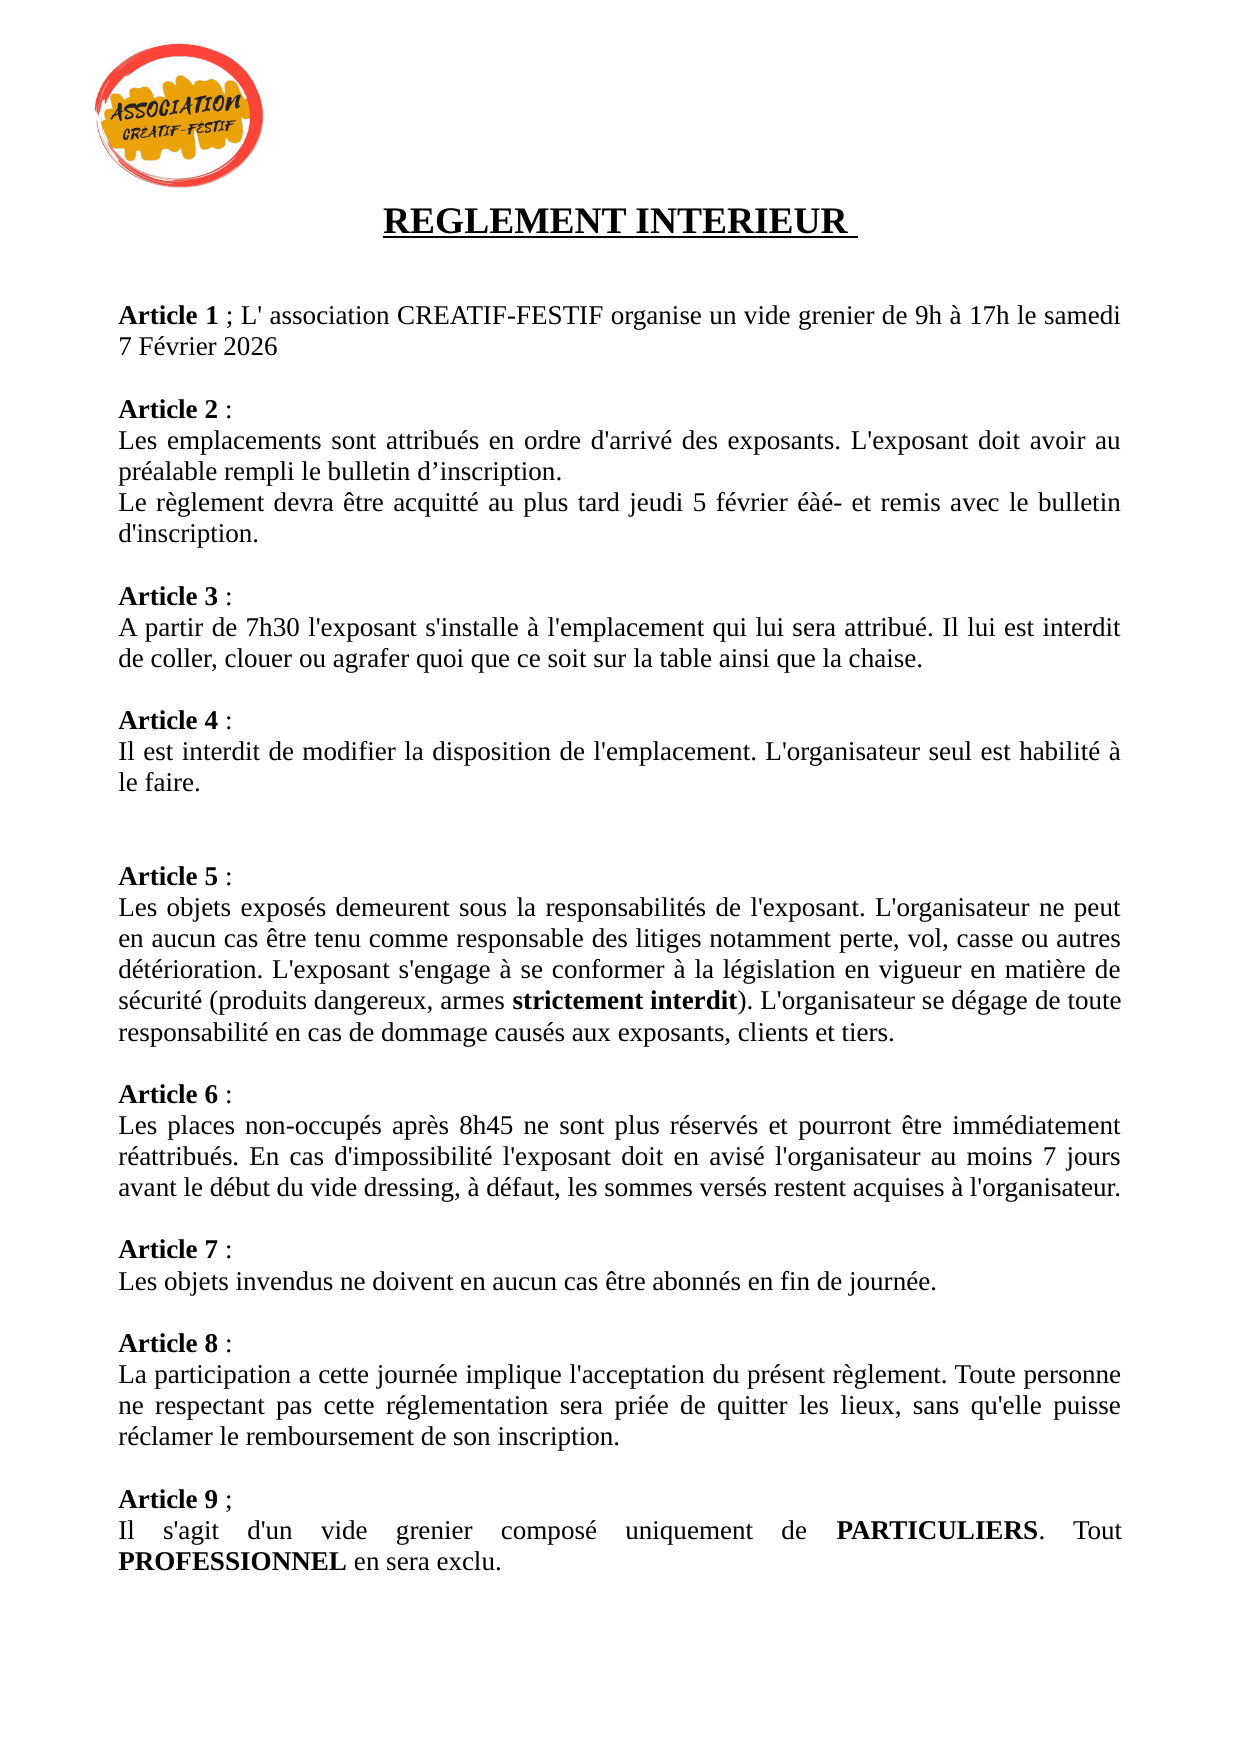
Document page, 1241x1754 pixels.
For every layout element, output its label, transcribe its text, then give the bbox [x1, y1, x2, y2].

text REGLEMENT INTERIEUR [118, 118, 1122, 242]
text A partir de 7h30 l'exposant s'installe à l'emplacement qui lui sera attribué. Il lui est interdit de coller, clouer ou agrafer quoi que ce soit sur la table ainsi que la chaise. [118, 611, 1122, 673]
text Les emplacements sont attribués en ordre d'arrivé des exposants. L'exposant doit avoir au préalable rempli le bulletin d’inscription. [118, 424, 1122, 486]
text Article 2 : [118, 393, 1122, 424]
text Article 3 : [118, 579, 1122, 611]
text Il est interdit de modifier la disposition de l'emplacement. L'organisateur seul est habilité à le faire. [118, 735, 1122, 798]
text Article 8 : [118, 1327, 1122, 1358]
text Article 5 : [118, 860, 1122, 891]
text Article 6 : [118, 1078, 1122, 1109]
text Article 7 : [118, 1234, 1122, 1265]
text Le règlement devra être acquitté au plus tard jeudi 5 février éàé- et remis avec le bulletin d'inscription. [118, 486, 1122, 548]
text Les objets exposés demeurent sous la responsabilités de l'exposant. L'organisateur ne peut en aucun cas être tenu comme responsable des litiges notamment perte, vol, casse ou autres détérioration. L'exposant s'engage à se conformer à la législation en vigueur en matière de sécurité (produits dangereux, armes strictement interdit). L'organisateur se dégage de toute responsabilité en cas de dommage causés aux exposants, clients et tiers. [118, 891, 1122, 1047]
text Article 1 ; L' association CREATIF-FESTIF organise un vide grenier de 9h à 17h le samedi 7 Février 2026 [118, 299, 1122, 362]
text Les places non-occupés après 8h45 ne sont plus réservés et pourront être immédiatement réattribués. En cas d'impossibilité l'exposant doit en avisé l'organisateur au moins 7 jours avant le début du vide dressing, à défaut, les sommes versés restent acquises à l'organisateur. [118, 1109, 1122, 1202]
text La participation a cette journée implique l'acceptation du présent règlement. Toute personne ne respectant pas cette réglementation sera priée de quitter les lieux, sans qu'elle puisse réclamer le remboursement de son inscription. [118, 1358, 1122, 1452]
text Article 9 ; [118, 1483, 1122, 1514]
picture [79, 32, 272, 199]
text Les objets invendus ne doivent en aucun cas être abonnés en fin de journée. [118, 1265, 1122, 1296]
text Il s'agit d'un vide grenier composé uniquement de PARTICULIERS. Tout PROFESSIONNEL en sera exclu. [118, 1514, 1122, 1576]
text Article 4 : [118, 704, 1122, 735]
